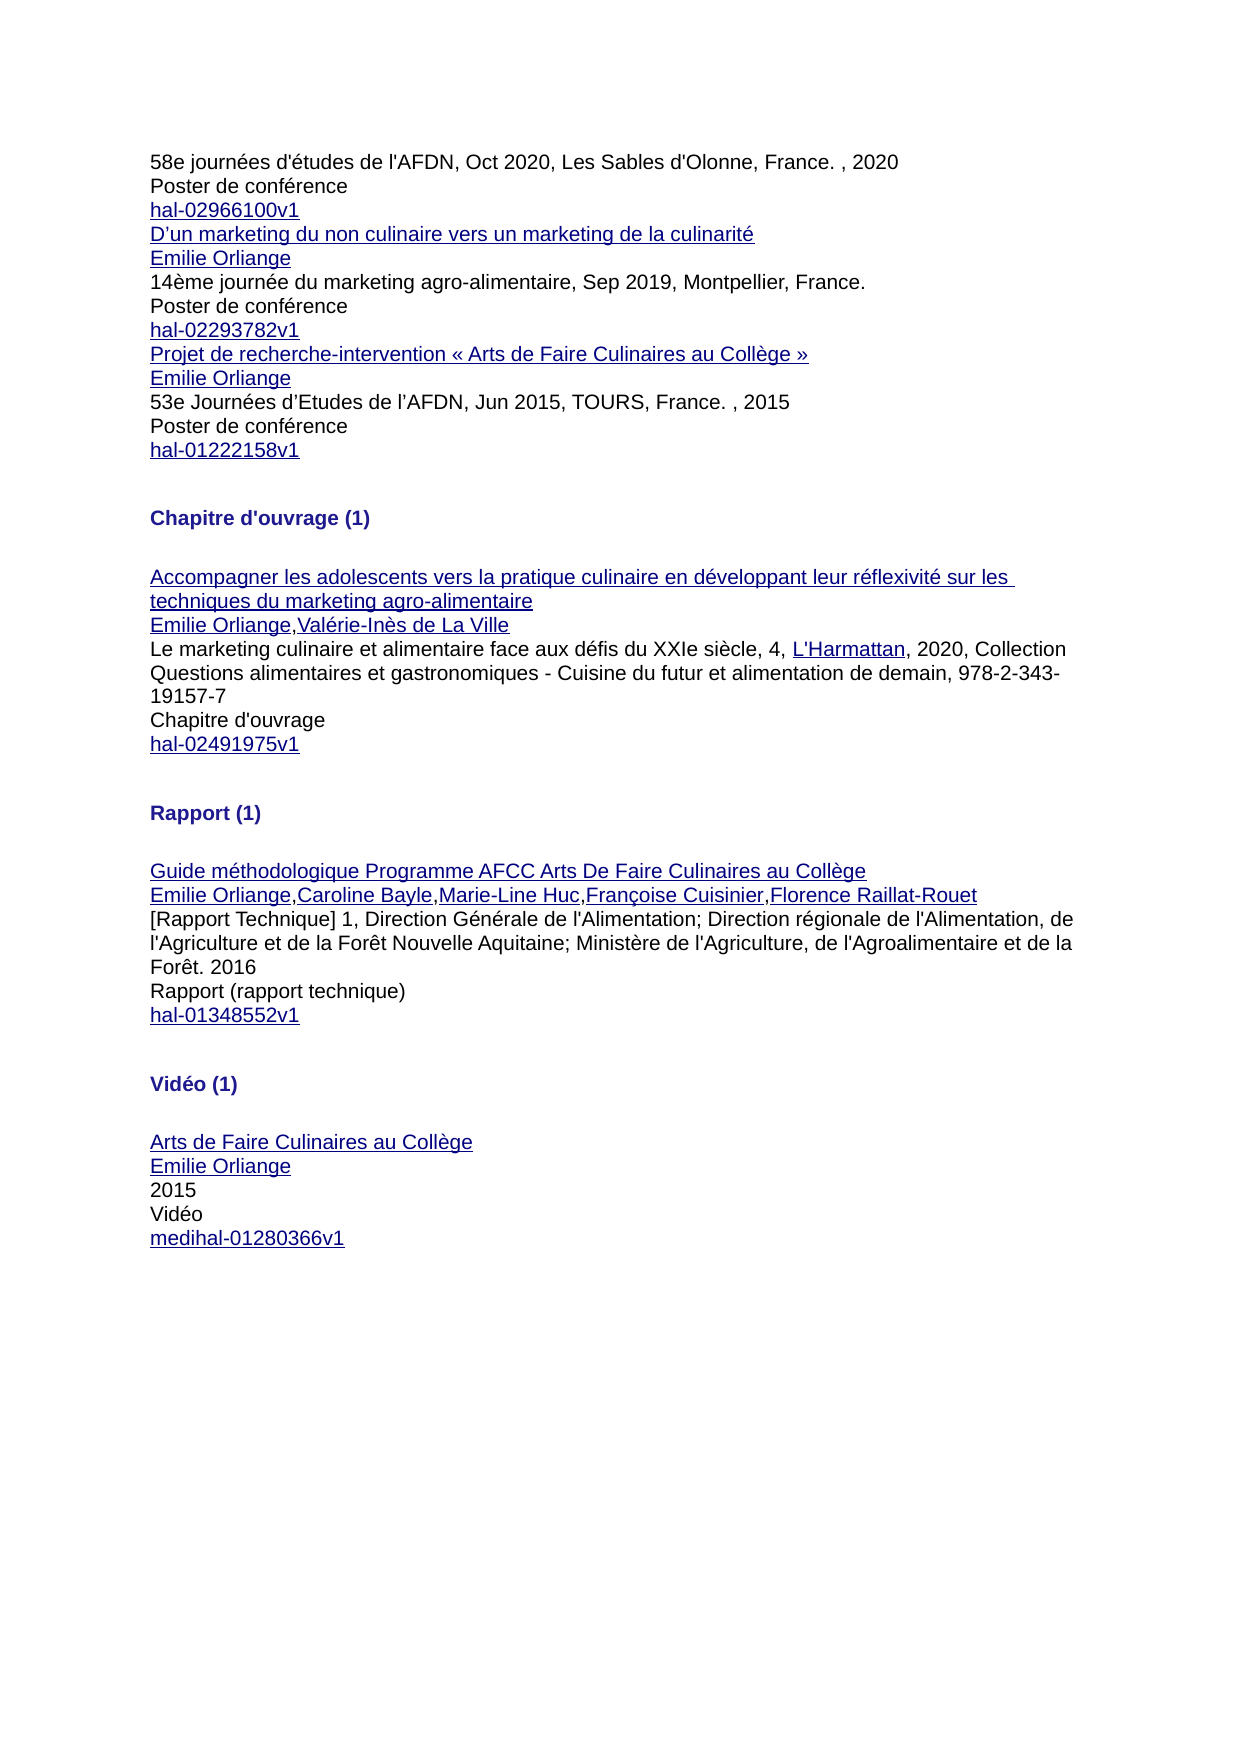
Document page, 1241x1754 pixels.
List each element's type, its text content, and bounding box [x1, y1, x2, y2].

table_header Accompagner les adolescents vers la pratique culinaire en développant leur réflexivité sur les techniques du marketing agro-alimentaire Emilie Orliange,Valérie-Inès de La Ville Le marketing culinaire et alimentaire face aux défis du XXIe siècle, 4, L'Harmattan, 2020, Collection Questions alimentaires et gastronomiques - Cuisine du futur et alimentation de demain, 978-2-343-19157-7 Chapitre d'ouvrage hal-02491975v1 [150, 565, 1090, 756]
subtitle Vidéo (1) [150, 1072, 1090, 1096]
table_header Guide méthodologique Programme AFCC Arts De Faire Culinaires au Collège Emilie Orliange,Caroline Bayle,Marie-Line Huc,Françoise Cuisinier,Florence Raillat-Rouet [Rapport Technique] 1, Direction Générale de l'Alimentation; Direction régionale de l'Alimentation, de l'Agriculture et de la Forêt Nouvelle Aquitaine; Ministère de l'Agriculture, de l'Agroalimentaire et de la Forêt. 2016 Rapport (rapport technique) hal-01348552v1 [150, 859, 1090, 1027]
table_cell D’un marketing du non culinaire vers un marketing de la culinarité Emilie Orliange 14ème journée du marketing agro-alimentaire, Sep 2019, Montpellier, France. Poster de conférence hal-02293782v1 [150, 222, 1090, 342]
subtitle Rapport (1) [150, 801, 1090, 825]
table_cell Projet de recherche-intervention « Arts de Faire Culinaires au Collège » Emilie Orliange 53e Journées d’Etudes de l’AFDN, Jun 2015, TOURS, France. , 2015 Poster de conférence hal-01222158v1 [150, 342, 1090, 461]
table_header Arts de Faire Culinaires au Collège Emilie Orliange 2015 Vidéo medihal-01280366v1 [150, 1130, 1090, 1250]
subtitle Chapitre d'ouvrage (1) [150, 506, 1090, 530]
table_header 58e journées d'études de l'AFDN, Oct 2020, Les Sables d'Olonne, France. , 2020 Poster de conférence hal-02966100v1 [150, 150, 1090, 222]
